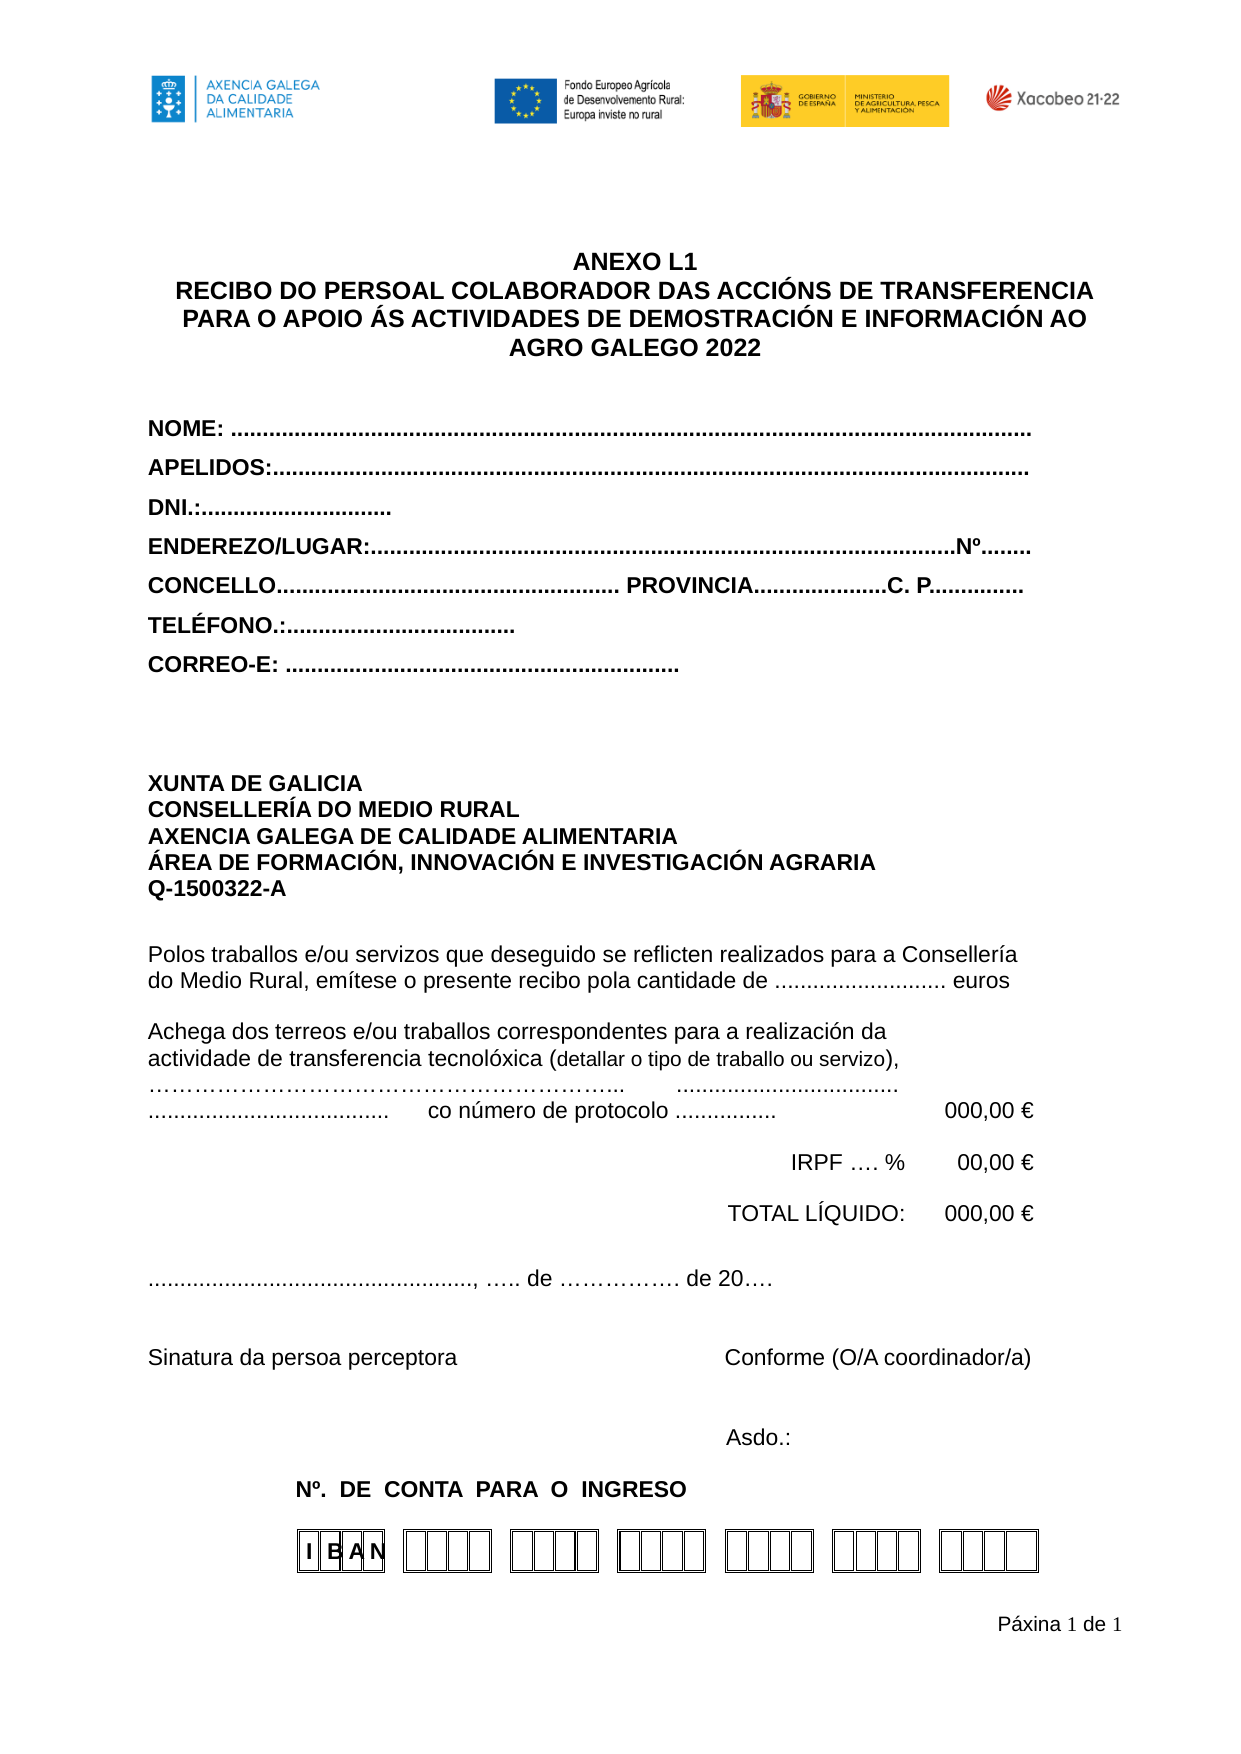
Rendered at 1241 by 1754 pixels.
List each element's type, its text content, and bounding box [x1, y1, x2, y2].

text CORREO-E: .............................................................. [148, 651, 1122, 678]
text ENDEREZO/LUGAR:............................................................................................Nº........ [148, 533, 1122, 559]
table_header [535, 1532, 553, 1570]
subtitle XUNTA DE GALICIA [148, 770, 1122, 796]
table_header [578, 1532, 596, 1570]
table_header [642, 1532, 660, 1570]
table_header [878, 1532, 896, 1570]
table_header A [343, 1532, 361, 1570]
table_cell 000,00 € [916, 1006, 1045, 1136]
table_header [899, 1532, 918, 1570]
table_header [771, 1532, 789, 1570]
text TELÉFONO.:.................................... [148, 612, 1122, 638]
table_header [728, 1532, 746, 1570]
table_header [985, 1532, 1004, 1570]
table_header [749, 1532, 768, 1570]
table_header [835, 1532, 853, 1570]
table_header [921, 1529, 939, 1570]
table_header [1007, 1532, 1036, 1570]
text ANEXO L1 [148, 247, 1122, 276]
subtitle APELIDOS:....................................................................................................................... [148, 454, 1122, 480]
table_header [685, 1532, 703, 1570]
table_header [663, 1532, 682, 1570]
table_header [428, 1532, 446, 1570]
table_header B [321, 1532, 339, 1570]
subtitle NOME: .............................................................................................................................. [148, 414, 1122, 441]
table_header I [300, 1532, 318, 1570]
table_header [556, 1532, 574, 1570]
table_header [385, 1529, 403, 1570]
subtitle CONSELLERÍA DO MEDIO RURAL [148, 796, 1122, 823]
table_cell 000,00 € [916, 1188, 1045, 1239]
table_header [599, 1529, 617, 1570]
table_header [513, 1532, 532, 1570]
table_cell TOTAL LÍQUIDO: [136, 1188, 916, 1239]
table_cell ..................................................., ….. de ……………. de 20…. Sinatura da persoa perceptora Conforme (O/A coordinador/a) Asdo.: Nº. DE CONTA PARA O INGRESO [136, 1239, 1045, 1573]
table_header N [364, 1532, 382, 1570]
table_header [492, 1529, 510, 1570]
text ÁREA DE FORMACIÓN, INNOVACIÓN E INVESTIGACIÓN AGRARIA [148, 849, 1122, 875]
table_header [857, 1532, 875, 1570]
table_cell 00,00 € [916, 1136, 1045, 1188]
table_header [964, 1532, 982, 1570]
table_header [942, 1532, 961, 1570]
table_header [792, 1532, 811, 1570]
table_cell Achega dos terreos e/ou traballos correspondentes para a realización da actividade de transferencia tecnolóxica (detallar o tipo de traballo ou servizo), ……………………………………………………... ......................................................................... co número de protocolo ................ [136, 1006, 916, 1136]
table_cell IRPF …. % [136, 1136, 916, 1188]
text CONCELLO...................................................... PROVINCIA.....................C. P............... [148, 572, 1122, 599]
table_header [814, 1529, 832, 1570]
text AXENCIA GALEGA DE CALIDADE ALIMENTARIA [148, 823, 1122, 849]
picture [147, 70, 1123, 132]
text RECIBO DO PERSOAL COLABORADOR DAS ACCIÓNS DE TRANSFERENCIA PARA O APOIO ÁS ACTIVIDADES DE DEMOSTRACIÓN E INFORMACIÓN AO AGRO GALEGO 2022 [148, 276, 1122, 362]
table_header [449, 1532, 467, 1570]
text DNI.:.............................. [148, 493, 1122, 520]
table_header [706, 1529, 725, 1570]
table_header [407, 1532, 425, 1570]
text Q-1500322-A [148, 875, 1122, 902]
table_header [470, 1532, 489, 1570]
table_header [621, 1532, 639, 1570]
table_header Polos traballos e/ou servizos que deseguido se reflicten realizados para a Consellería do Medio Rural, emítese o presente recibo pola cantidade de ........................... euros [136, 928, 1045, 1006]
